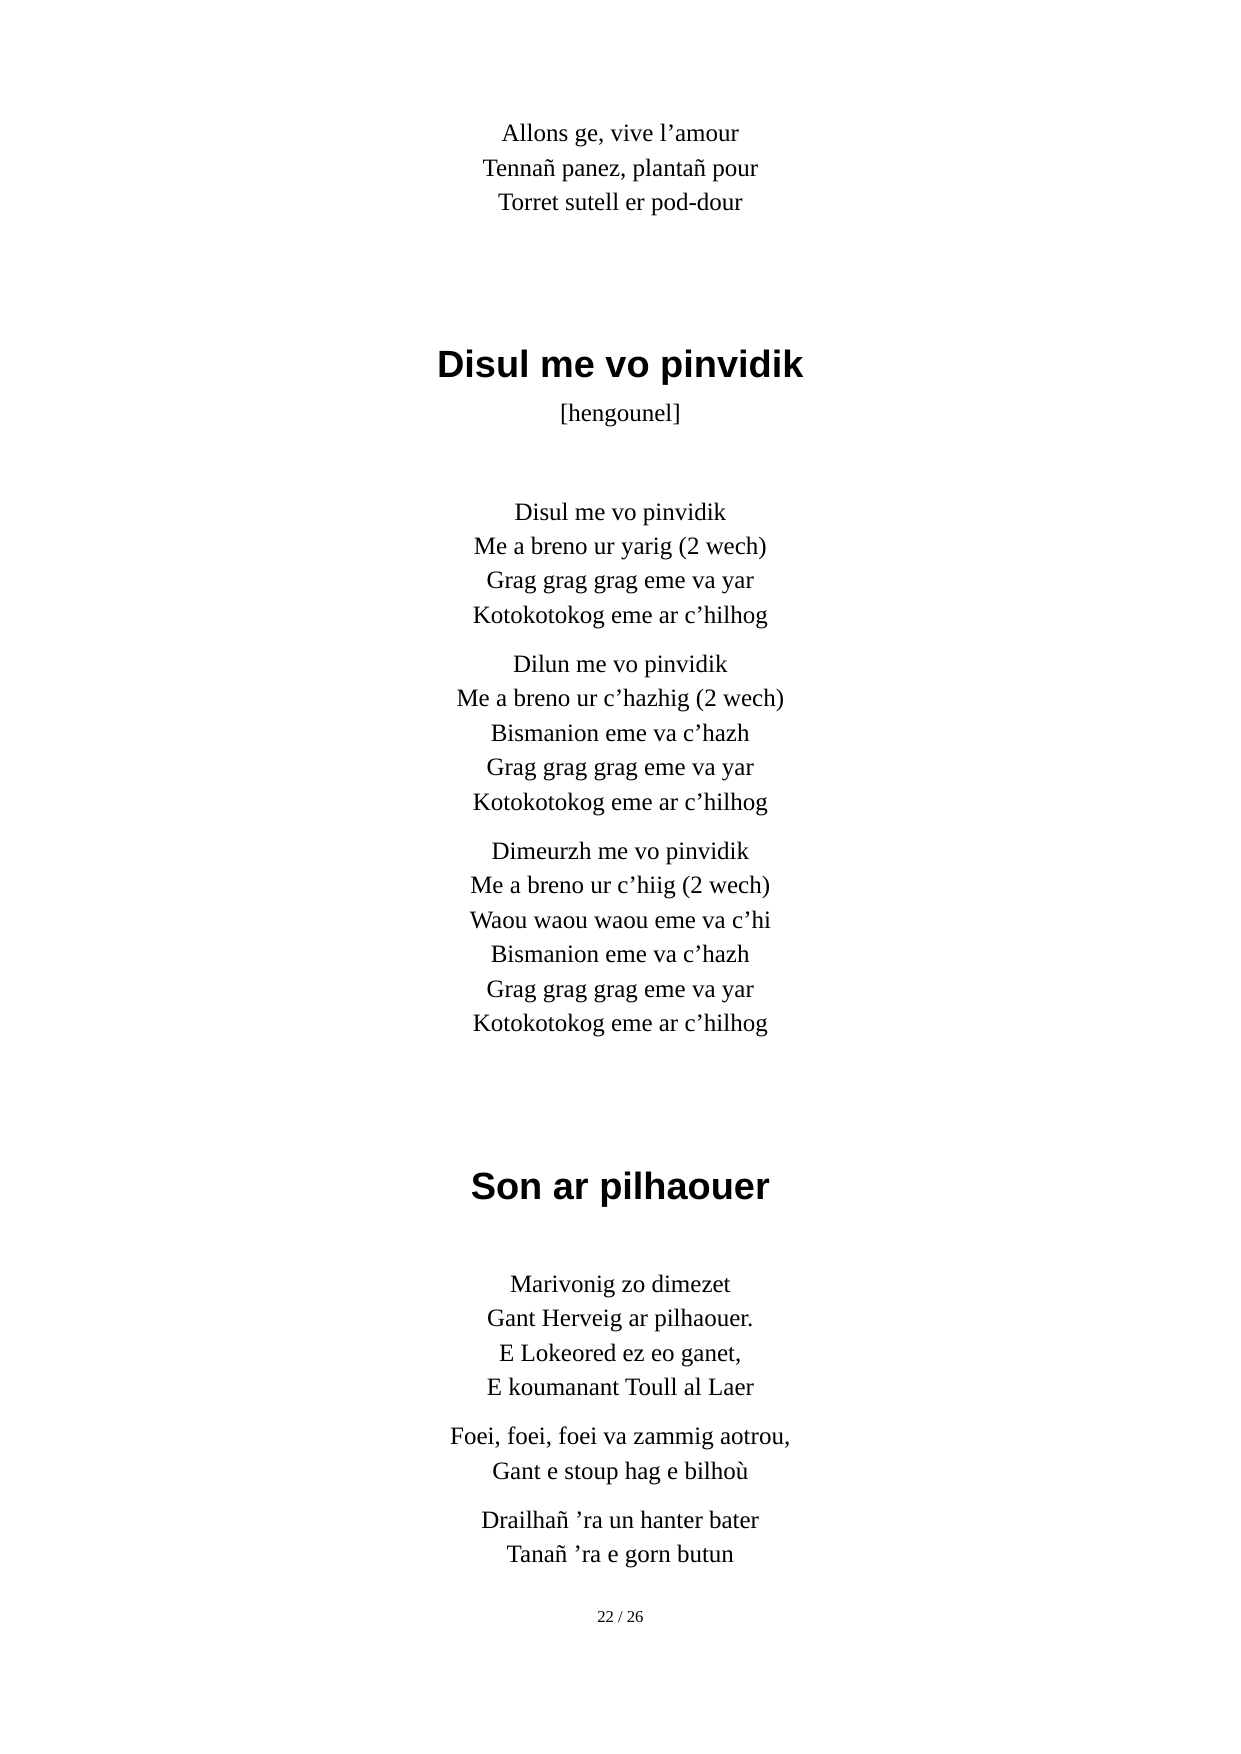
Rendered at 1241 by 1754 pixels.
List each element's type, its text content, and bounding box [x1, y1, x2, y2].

text Disul me vo pinvidik Me a breno ur yarig (2 wech) Grag grag grag eme va yar Kotokotokog eme ar c’hilhog [118, 497, 1122, 629]
subtitle Disul me vo pinvidik [118, 342, 1122, 386]
text Foei, foei, foei va zammig aotrou, Gant e stoup hag e bilhoù [118, 1421, 1122, 1484]
text Marivonig zo dimezet Gant Herveig ar pilhaouer. E Lokeored ez eo ganet, E koumanant Toull al Laer [118, 1269, 1122, 1401]
subtitle Son ar pilhaouer [118, 1164, 1122, 1207]
text Dimeurzh me vo pinvidik Me a breno ur c’hiig (2 wech) Waou waou waou eme va c’hi Bismanion eme va c’hazh Grag grag grag eme va yar Kotokotokog eme ar c’hilhog [118, 836, 1122, 1037]
text Drailhañ ’ra un hanter bater Tanañ ’ra e gorn butun [118, 1505, 1122, 1568]
text Allons ge, vive l’amour Tennañ panez, plantañ pour Torret sutell er pod-dour [118, 118, 1122, 216]
text Dilun me vo pinvidik Me a breno ur c’hazhig (2 wech) Bismanion eme va c’hazh Grag grag grag eme va yar Kotokotokog eme ar c’hilhog [118, 649, 1122, 816]
text [hengounel] [118, 398, 1122, 427]
